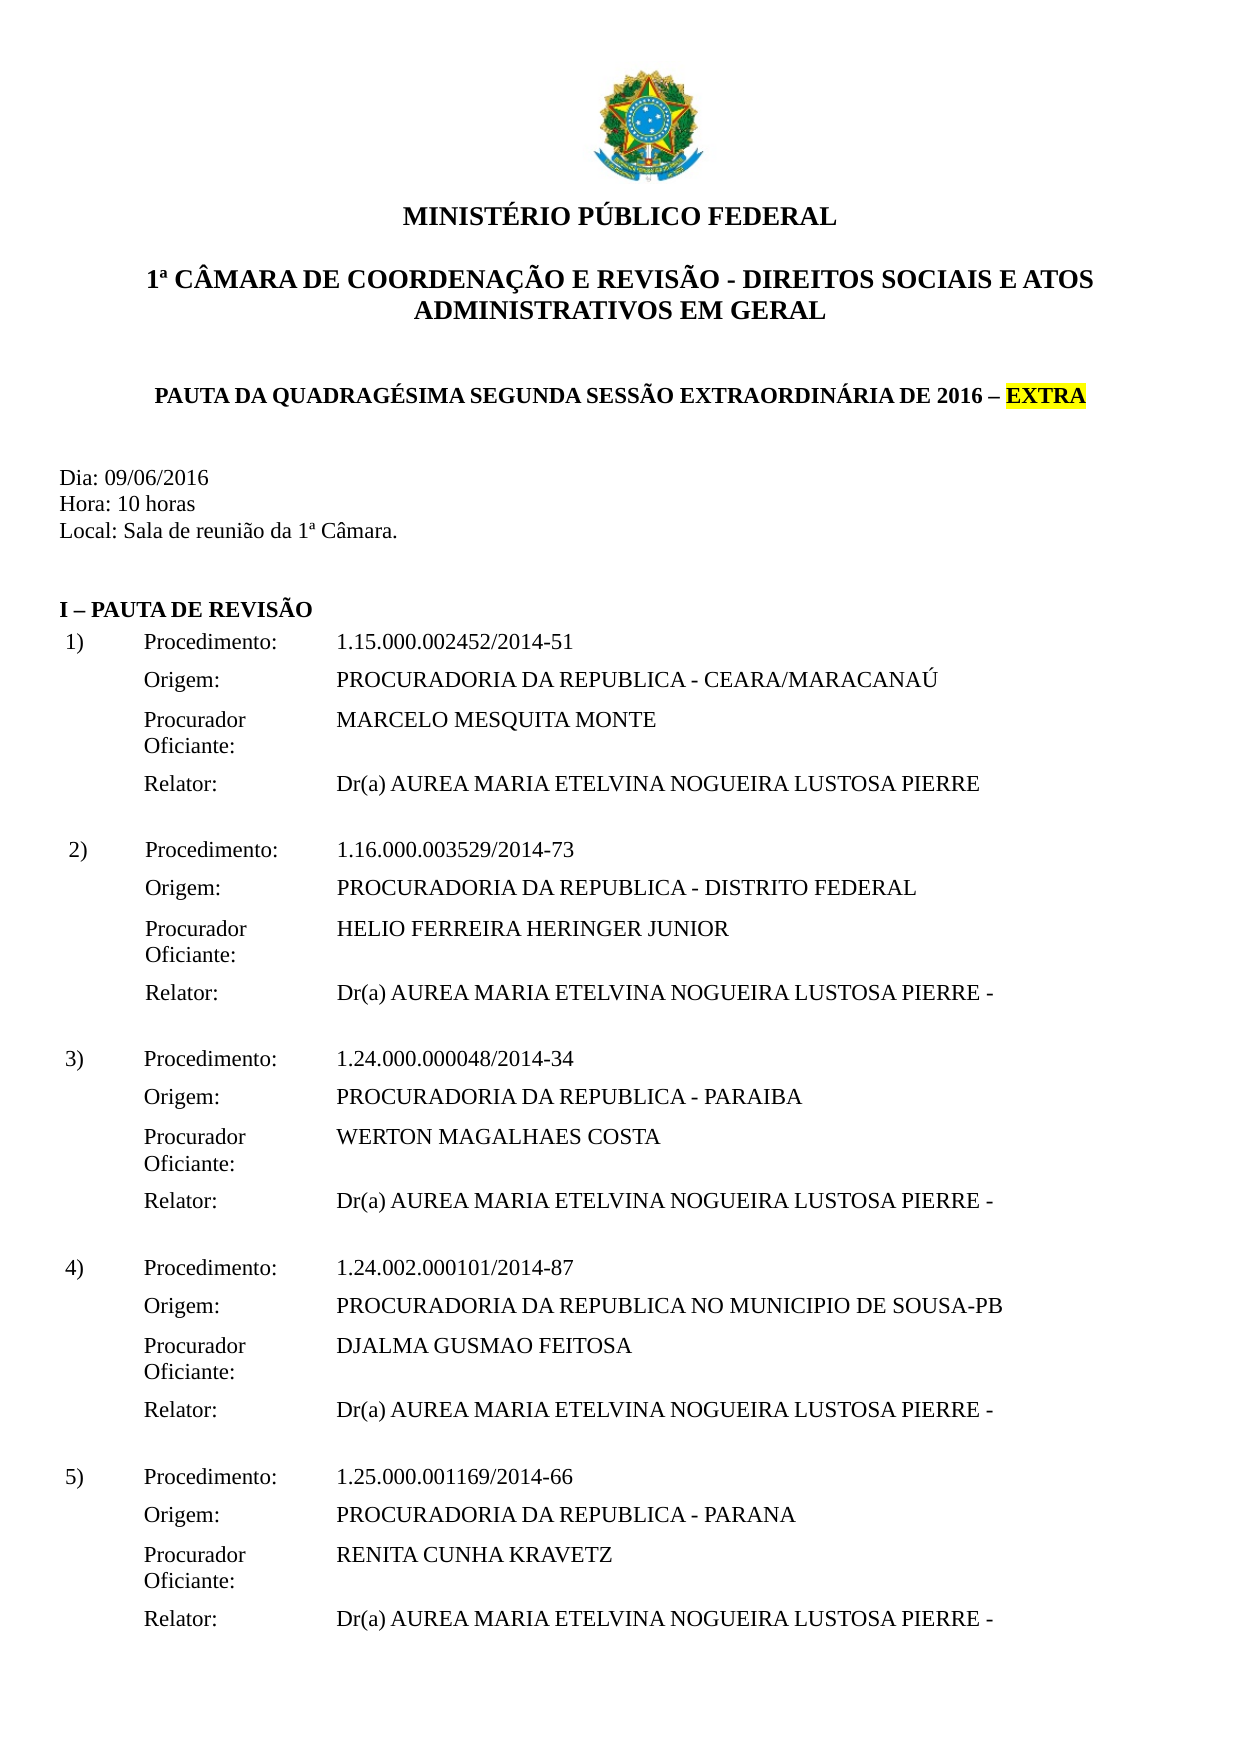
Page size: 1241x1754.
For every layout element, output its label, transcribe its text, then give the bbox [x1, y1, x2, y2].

table_header 1.25.000.001169/2014-66 [330, 1457, 1181, 1495]
table_cell Relator: [138, 1599, 330, 1639]
table_cell [59, 1182, 138, 1222]
table_header 4) [59, 1248, 138, 1286]
table_cell Origem: [138, 1078, 330, 1118]
text I – PAUTA DE REVISÃO [59, 596, 1181, 622]
table_cell [59, 1599, 138, 1639]
table_cell Procurador Oficiante: [138, 1118, 330, 1182]
table_header 1.16.000.003529/2014-73 [331, 831, 1182, 869]
text Local: Sala de reunião da 1ª Câmara. [59, 517, 1181, 543]
table_cell WERTON MAGALHAES COSTA [330, 1118, 1181, 1182]
table_cell [59, 700, 138, 764]
table_cell DJALMA GUSMAO FEITOSA [330, 1326, 1181, 1391]
table_cell [59, 660, 138, 700]
text PAUTA DA QUADRAGÉSIMA SEGUNDA SESSÃO EXTRAORDINÁRIA DE 2016 – EXTRA [59, 382, 1181, 409]
table_cell PROCURADORIA DA REPUBLICA - DISTRITO FEDERAL [331, 869, 1182, 909]
table_cell PROCURADORIA DA REPUBLICA NO MUNICIPIO DE SOUSA-PB [330, 1286, 1181, 1326]
table_cell Procurador Oficiante: [138, 700, 330, 764]
table_cell Procurador Oficiante: [139, 909, 331, 973]
table_cell Dr(a) AUREA MARIA ETELVINA NOGUEIRA LUSTOSA PIERRE - [331, 973, 1182, 1013]
table_cell Origem: [138, 1286, 330, 1326]
table_header Procedimento: [139, 831, 331, 869]
table_cell Origem: [138, 1495, 330, 1535]
table_cell Dr(a) AUREA MARIA ETELVINA NOGUEIRA LUSTOSA PIERRE - [330, 1391, 1181, 1431]
table_cell [59, 1326, 138, 1391]
table_cell [59, 1118, 138, 1182]
table_cell Procurador Oficiante: [138, 1326, 330, 1391]
table_header 1.24.000.000048/2014-34 [330, 1040, 1181, 1077]
text 1ª CÂMARA DE COORDENAÇÃO E REVISÃO - DIREITOS SOCIAIS E ATOS ADMINISTRATIVOS EM GERAL [59, 263, 1181, 325]
table_cell MARCELO MESQUITA MONTE [330, 700, 1181, 764]
table_cell [63, 909, 139, 973]
table_cell Dr(a) AUREA MARIA ETELVINA NOGUEIRA LUSTOSA PIERRE - [330, 1182, 1181, 1222]
table_cell Relator: [138, 764, 330, 804]
table_cell Relator: [138, 1182, 330, 1222]
table_header 1.15.000.002452/2014-51 [330, 622, 1181, 660]
table_cell RENITA CUNHA KRAVETZ [330, 1535, 1181, 1599]
table_cell Origem: [139, 869, 331, 909]
table_cell PROCURADORIA DA REPUBLICA - CEARA/MARACANAÚ [330, 660, 1181, 700]
table_cell PROCURADORIA DA REPUBLICA - PARANA [330, 1495, 1181, 1535]
table_cell [59, 1078, 138, 1118]
table_header 3) [59, 1040, 138, 1077]
table_header Procedimento: [138, 1248, 330, 1286]
table_cell [59, 1286, 138, 1326]
text MINISTÉRIO PÚBLICO FEDERAL [59, 200, 1181, 232]
table_cell [59, 1535, 138, 1599]
table_cell [59, 1391, 138, 1431]
table_cell Relator: [138, 1391, 330, 1431]
table_cell PROCURADORIA DA REPUBLICA - PARAIBA [330, 1078, 1181, 1118]
text Hora: 10 horas [59, 490, 1181, 517]
table_header Procedimento: [138, 1040, 330, 1077]
table_cell Dr(a) AUREA MARIA ETELVINA NOGUEIRA LUSTOSA PIERRE - [330, 1599, 1181, 1639]
table_cell Procurador Oficiante: [138, 1535, 330, 1599]
table_cell [59, 1495, 138, 1535]
table_cell [63, 869, 139, 909]
table_header Procedimento: [138, 1457, 330, 1495]
text Dia: 09/06/2016 [59, 464, 1181, 490]
table_header Procedimento: [138, 622, 330, 660]
table_cell [63, 973, 139, 1013]
table_header 1.24.002.000101/2014-87 [330, 1248, 1181, 1286]
table_header 1) [59, 622, 138, 660]
table_cell Origem: [138, 660, 330, 700]
table_header 2) [63, 831, 139, 869]
table_cell [59, 764, 138, 804]
table_cell Dr(a) AUREA MARIA ETELVINA NOGUEIRA LUSTOSA PIERRE [330, 764, 1181, 804]
table_cell Relator: [139, 973, 331, 1013]
table_cell HELIO FERREIRA HERINGER JUNIOR [331, 909, 1182, 973]
table_header 5) [59, 1457, 138, 1495]
